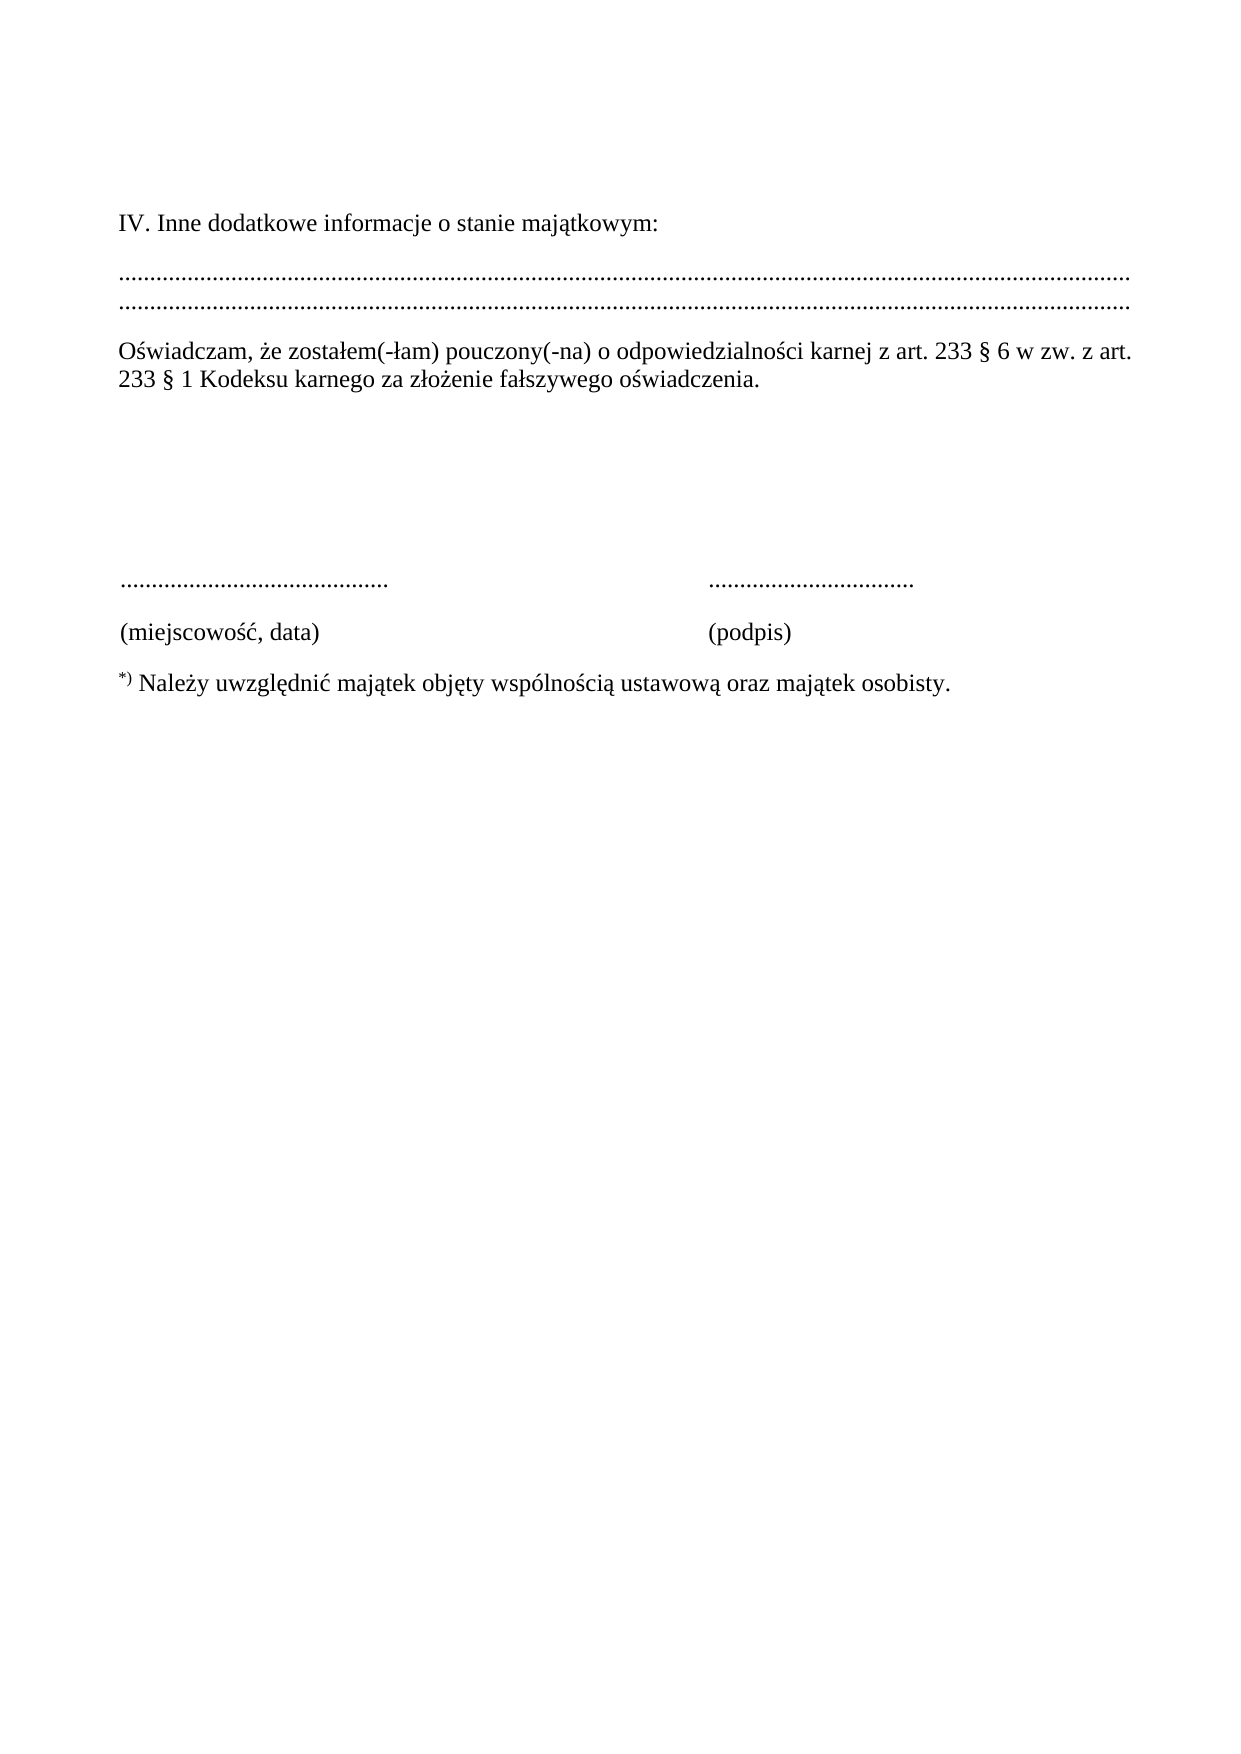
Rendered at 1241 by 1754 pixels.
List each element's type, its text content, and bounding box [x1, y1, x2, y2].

text .................................................................................................................................................................................................................................................................................................................................... [118, 257, 1134, 315]
text Oświadczam, że zostałem(-łam) pouczony(-na) o odpowiedzialności karnej z art. 233 § 6 w zw. z art. 233 § 1 Kodeksu karnego za złożenie fałszywego oświadczenia. [118, 336, 1134, 393]
table_cell (miejscowość, data) [118, 605, 706, 658]
table_header ........................................... [118, 553, 706, 605]
text *) Należy uwzględnić majątek objęty wspólnością ustawową oraz majątek osobisty. [118, 668, 1134, 697]
table_header ................................. [706, 553, 1161, 605]
table_cell (podpis) [706, 605, 1161, 658]
text IV. Inne dodatkowe informacje o stanie majątkowym: [118, 208, 1134, 237]
